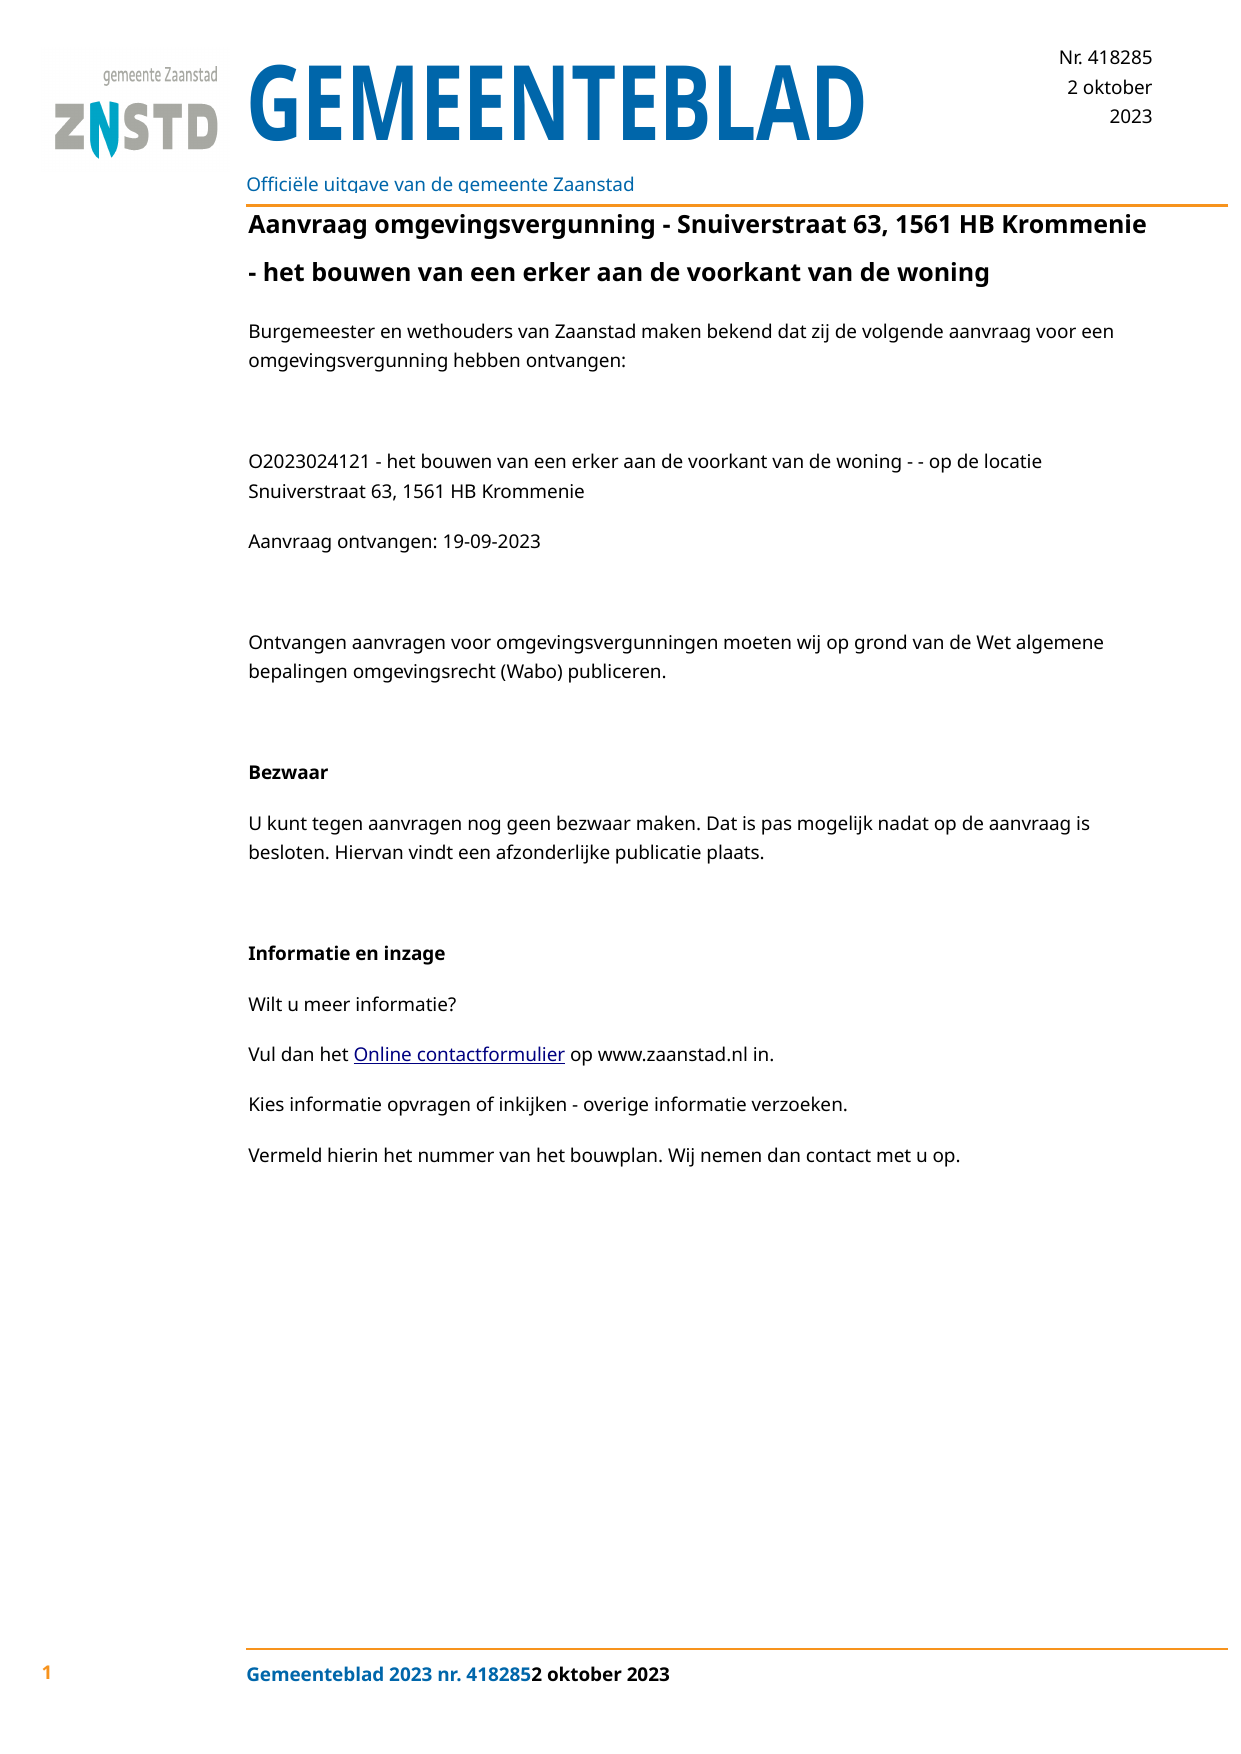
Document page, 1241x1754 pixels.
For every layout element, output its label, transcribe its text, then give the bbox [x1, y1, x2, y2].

text Bezwaar [248, 759, 1152, 785]
text O2023024121 - het bouwen van een erker aan de voorkant van de woning - - op de locatie Snuiverstraat 63, 1561 HB Krommenie [248, 448, 1152, 504]
text Wilt u meer informatie? [248, 991, 1152, 1017]
text U kunt tegen aanvragen nog geen bezwaar maken. Dat is pas mogelijk nadat op de aanvraag is besloten. Hiervan vindt een afzonderlijke publicatie plaats. [248, 810, 1152, 865]
text Aanvraag omgevingsvergunning - Snuiverstraat 63, 1561 HB Krommenie - het bouwen van een erker aan de voorkant van de woning [248, 207, 1152, 288]
text Vermeld hierin het nummer van het bouwplan. Wij nemen dan contact met u op. [248, 1142, 1152, 1168]
text Aanvraag ontvangen: 19-09-2023 [248, 528, 1152, 554]
text Informatie en inzage [248, 940, 1152, 966]
picture [41, 47, 231, 172]
text Vul dan het Online contactformulier op www.zaanstad.nl in. [248, 1041, 1152, 1067]
text Ontvangen aanvragen voor omgevingsvergunningen moeten wij op grond van de Wet algemene bepalingen omgevingsrecht (Wabo) publiceren. [248, 629, 1152, 684]
text Burgemeester en wethouders van Zaanstad maken bekend dat zij de volgende aanvraag voor een omgevingsvergunning hebben ontvangen: [248, 318, 1152, 373]
text Kies informatie opvragen of inkijken - overige informatie verzoeken. [248, 1092, 1152, 1117]
